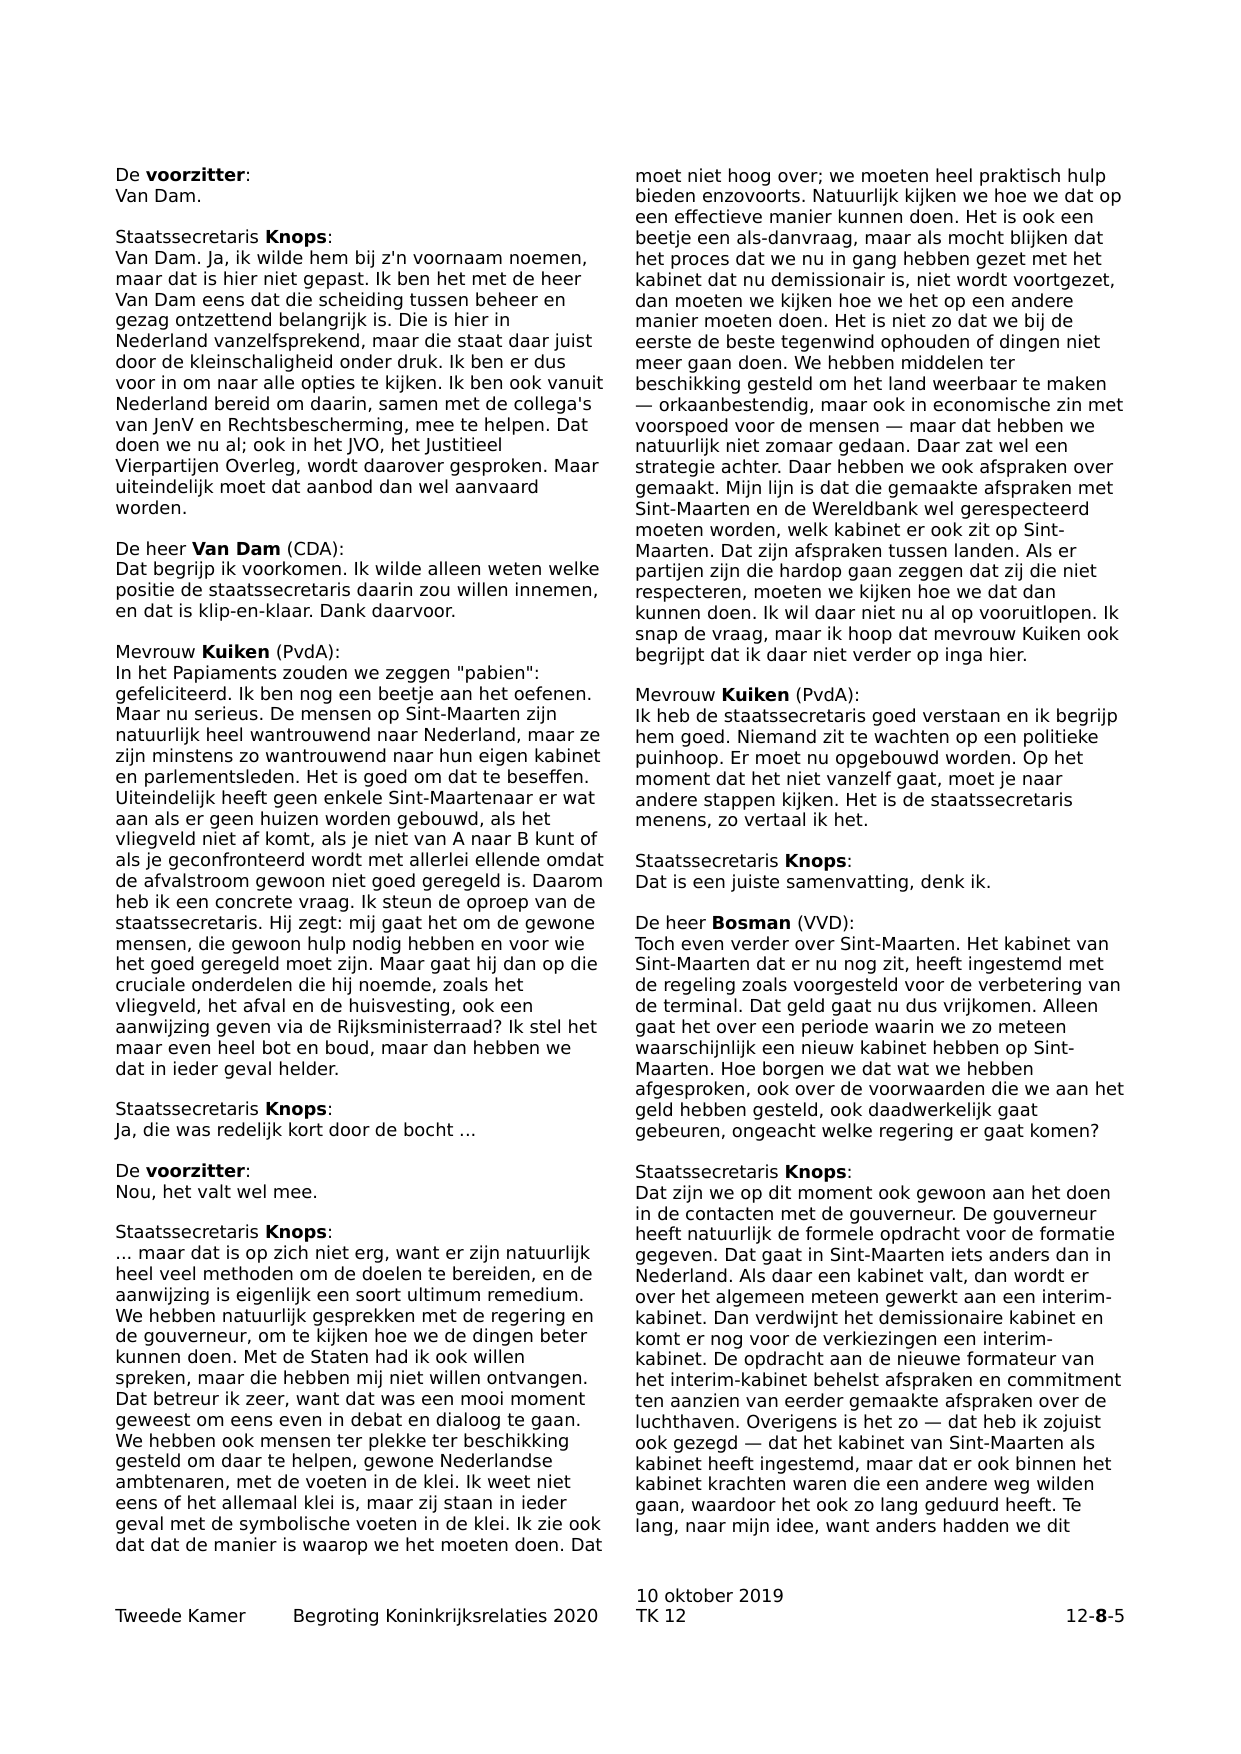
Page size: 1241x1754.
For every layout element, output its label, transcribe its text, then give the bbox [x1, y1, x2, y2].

text Van Dam. Ja, ik wilde hem bij z'n voornaam noemen, maar dat is hier niet gepast. Ik ben het met de heer Van Dam eens dat die scheiding tussen beheer en gezag ontzettend belangrijk is. Die is hier in Nederland vanzelfsprekend, maar die staat daar juist door de kleinschaligheid onder druk. Ik ben er dus voor in om naar alle opties te kijken. Ik ben ook vanuit Nederland bereid om daarin, samen met de collega's van JenV en Rechtsbescherming, mee te helpen. Dat doen we nu al; ook in het JVO, het Justitieel Vierpartijen Overleg, wordt daarover gesproken. Maar uiteindelijk moet dat aanbod dan wel aanvaard worden. [115, 248, 605, 518]
text moet niet hoog over; we moeten heel praktisch hulp bieden enzovoorts. Natuurlijk kijken we hoe we dat op een effectieve manier kunnen doen. Het is ook een beetje een als-danvraag, maar als mocht blijken dat het proces dat we nu in gang hebben gezet met het kabinet dat nu demissionair is, niet wordt voortgezet, dan moeten we kijken hoe we het op een andere manier moeten doen. Het is niet zo dat we bij de eerste de beste tegenwind ophouden of dingen niet meer gaan doen. We hebben middelen ter beschikking gesteld om het land weerbaar te maken — orkaanbestendig, maar ook in economische zin met voorspoed voor de mensen — maar dat hebben we natuurlijk niet zomaar gedaan. Daar zat wel een strategie achter. Daar hebben we ook afspraken over gemaakt. Mijn lijn is dat die gemaakte afspraken met Sint-Maarten en de Wereldbank wel gerespecteerd moeten worden, welk kabinet er ook zit op Sint-Maarten. Dat zijn afspraken tussen landen. Als er partijen zijn die hardop gaan zeggen dat zij die niet respecteren, moeten we kijken hoe we dat dan kunnen doen. Ik wil daar niet nu al op vooruitlopen. Ik snap de vraag, maar ik hoop dat mevrouw Kuiken ook begrijpt dat ik daar niet verder op inga hier. [635, 165, 1125, 665]
text Ja, die was redelijk kort door de bocht ... [115, 1120, 605, 1141]
text Staatssecretaris Knops: [115, 1099, 605, 1120]
text Dat zijn we op dit moment ook gewoon aan het doen in de contacten met de gouverneur. De gouverneur heeft natuurlijk de formele opdracht voor de formatie gegeven. Dat gaat in Sint-Maarten iets anders dan in Nederland. Als daar een kabinet valt, dan wordt er over het algemeen meteen gewerkt aan een interim-kabinet. Dan verdwijnt het demissionaire kabinet en komt er nog voor de verkiezingen een interim-kabinet. De opdracht aan de nieuwe formateur van het interim-kabinet behelst afspraken en commitment ten aanzien van eerder gemaakte afspraken over de luchthaven. Overigens is het zo — dat heb ik zojuist ook gezegd — dat het kabinet van Sint-Maarten als kabinet heeft ingestemd, maar dat er ook binnen het kabinet krachten waren die een andere weg wilden gaan, waardoor het ook zo lang geduurd heeft. Te lang, naar mijn idee, want anders hadden we dit [635, 1182, 1125, 1537]
text Staatssecretaris Knops: [635, 851, 1125, 872]
text Staatssecretaris Knops: [635, 1162, 1125, 1182]
text ... maar dat is op zich niet erg, want er zijn natuurlijk heel veel methoden om de doelen te bereiden, en de aanwijzing is eigenlijk een soort ultimum remedium. We hebben natuurlijk gesprekken met de regering en de gouverneur, om te kijken hoe we de dingen beter kunnen doen. Met de Staten had ik ook willen spreken, maar die hebben mij niet willen ontvangen. Dat betreur ik zeer, want dat was een mooi moment geweest om eens even in debat en dialoog te gaan. We hebben ook mensen ter plekke ter beschikking gesteld om daar te helpen, gewone Nederlandse ambtenaren, met de voeten in de klei. Ik weet niet eens of het allemaal klei is, maar zij staan in ieder geval met de symbolische voeten in de klei. Ik zie ook dat dat de manier is waarop we het moeten doen. Dat [115, 1243, 605, 1555]
text In het Papiaments zouden we zeggen "pabien": gefeliciteerd. Ik ben nog een beetje aan het oefenen. Maar nu serieus. De mensen op Sint-Maarten zijn natuurlijk heel wantrouwend naar Nederland, maar ze zijn minstens zo wantrouwend naar hun eigen kabinet en parlementsleden. Het is goed om dat te beseffen. Uiteindelijk heeft geen enkele Sint-Maartenaar er wat aan als er geen huizen worden gebouwd, als het vliegveld niet af komt, als je niet van A naar B kunt of als je geconfronteerd wordt met allerlei ellende omdat de afvalstroom gewoon niet goed geregeld is. Daarom heb ik een concrete vraag. Ik steun de oproep van de staatssecretaris. Hij zegt: mij gaat het om de gewone mensen, die gewoon hulp nodig hebben en voor wie het goed geregeld moet zijn. Maar gaat hij dan op die cruciale onderdelen die hij noemde, zoals het vliegveld, het afval en de huisvesting, ook een aanwijzing geven via de Rijksministerraad? Ik stel het maar even heel bot en boud, maar dan hebben we dat in ieder geval helder. [115, 662, 605, 1079]
text Dat is een juiste samenvatting, denk ik. [635, 872, 1125, 893]
text Staatssecretaris Knops: [115, 1222, 605, 1243]
text Mevrouw Kuiken (PvdA): [635, 685, 1125, 706]
text Ik heb de staatssecretaris goed verstaan en ik begrijp hem goed. Niemand zit te wachten op een politieke puinhoop. Er moet nu opgebouwd worden. Op het moment dat het niet vanzelf gaat, moet je naar andere stappen kijken. Het is de staatssecretaris menens, zo vertaal ik het. [635, 706, 1125, 831]
text Toch even verder over Sint-Maarten. Het kabinet van Sint-Maarten dat er nu nog zit, heeft ingestemd met de regeling zoals voorgesteld voor de verbetering van de terminal. Dat geld gaat nu dus vrijkomen. Alleen gaat het over een periode waarin we zo meteen waarschijnlijk een nieuw kabinet hebben op Sint-Maarten. Hoe borgen we dat wat we hebben afgesproken, ook over de voorwaarden die we aan het geld hebben gesteld, ook daadwerkelijk gaat gebeuren, ongeacht welke regering er gaat komen? [635, 933, 1125, 1142]
text Nou, het valt wel mee. [115, 1181, 605, 1202]
text Van Dam. [115, 186, 605, 207]
text De voorzitter: [115, 1161, 605, 1181]
text De heer Bosman (VVD): [635, 913, 1125, 933]
text Mevrouw Kuiken (PvdA): [115, 642, 605, 662]
text Staatssecretaris Knops: [115, 227, 605, 248]
text De voorzitter: [115, 165, 605, 186]
text Dat begrijp ik voorkomen. Ik wilde alleen weten welke positie de staatssecretaris daarin zou willen innemen, en dat is klip-en-klaar. Dank daarvoor. [115, 559, 605, 622]
text De heer Van Dam (CDA): [115, 538, 605, 559]
